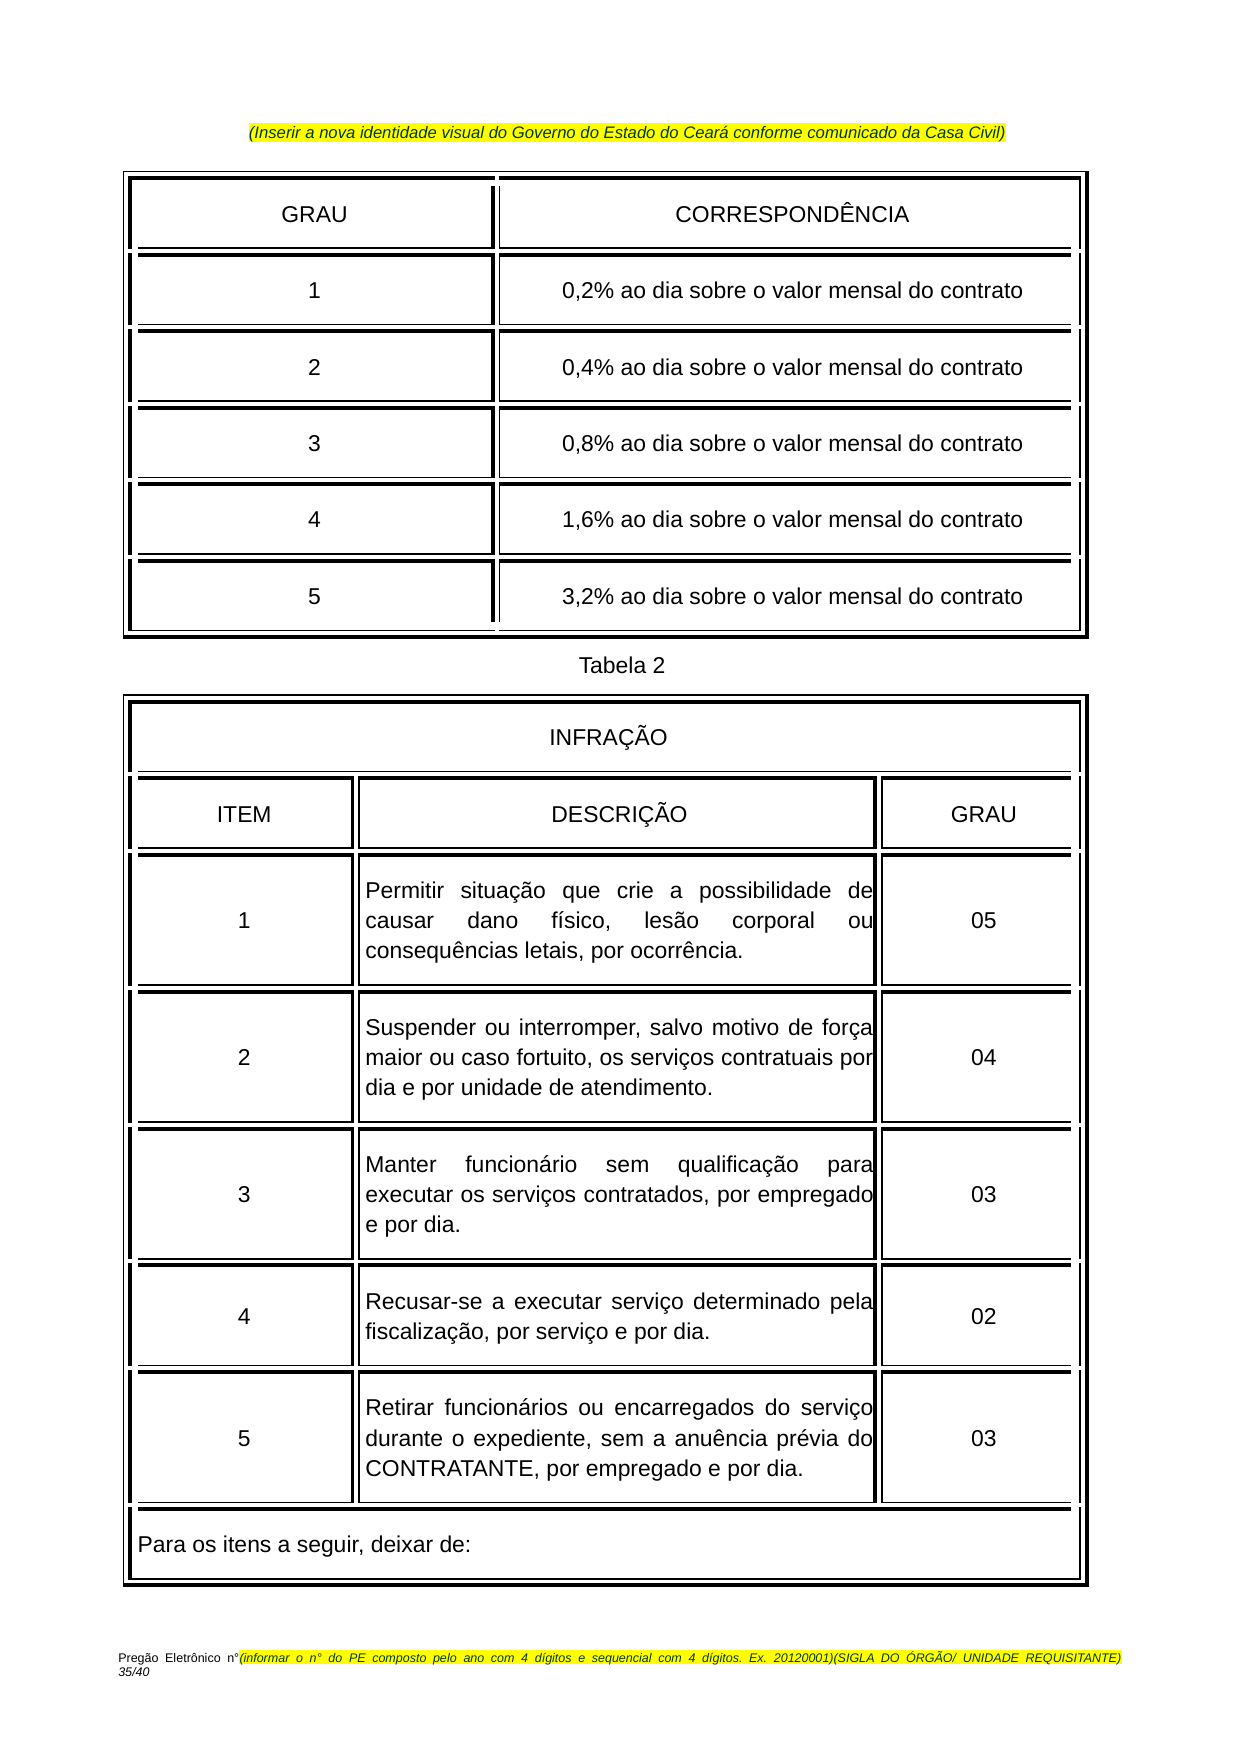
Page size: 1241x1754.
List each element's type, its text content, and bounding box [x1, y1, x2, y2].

table_cell 04 [878, 984, 1084, 1121]
table_cell 3,2% ao dia sobre o valor mensal do contrato [496, 553, 1084, 629]
table_cell 0,8% ao dia sobre o valor mensal do contrato [496, 400, 1084, 477]
table_cell 5 [128, 553, 496, 629]
table_cell 4 [128, 1258, 355, 1364]
table_cell 02 [878, 1258, 1084, 1364]
table_cell 3 [128, 400, 496, 477]
table_cell 0,4% ao dia sobre o valor mensal do contrato [496, 324, 1084, 400]
table_cell 5 [128, 1365, 355, 1501]
table_cell Manter funcionário sem qualificação para executar os serviços contratados, por empregado e por dia. [355, 1121, 878, 1258]
table_cell 1 [128, 847, 355, 984]
table_cell Para os itens a seguir, deixar de: [128, 1501, 1084, 1578]
table_cell 2 [128, 984, 355, 1121]
table_cell 1,6% ao dia sobre o valor mensal do contrato [496, 477, 1084, 553]
table_cell 03 [878, 1121, 1084, 1258]
table_cell Suspender ou interromper, salvo motivo de força maior ou caso fortuito, os serviços contratuais por dia e por unidade de atendimento. [355, 984, 878, 1121]
table_header CORRESPONDÊNCIA [496, 172, 1084, 247]
table_header INFRAÇÃO [128, 696, 1084, 771]
table_cell Retirar funcionários ou encarregados do serviço durante o expediente, sem a anuência prévia do CONTRATANTE, por empregado e por dia. [355, 1365, 878, 1501]
table_header GRAU [128, 172, 496, 247]
table_cell 4 [128, 477, 496, 553]
table_cell 2 [128, 324, 496, 400]
table_cell ITEM [128, 771, 355, 847]
table_cell GRAU [878, 771, 1084, 847]
table_cell Recusar-se a executar serviço determinado pela fiscalização, por serviço e por dia. [355, 1258, 878, 1364]
table_cell 1 [128, 247, 496, 324]
table_cell 0,2% ao dia sobre o valor mensal do contrato [496, 247, 1084, 324]
table_cell 03 [878, 1365, 1084, 1501]
table_cell 05 [878, 847, 1084, 984]
table_cell 3 [128, 1121, 355, 1258]
table_cell DESCRIÇÃO [355, 772, 878, 847]
text Tabela 2 [118, 652, 1125, 678]
table_cell Permitir situação que crie a possibilidade de causar dano físico, lesão corporal ou consequências letais, por ocorrência. [355, 847, 878, 984]
